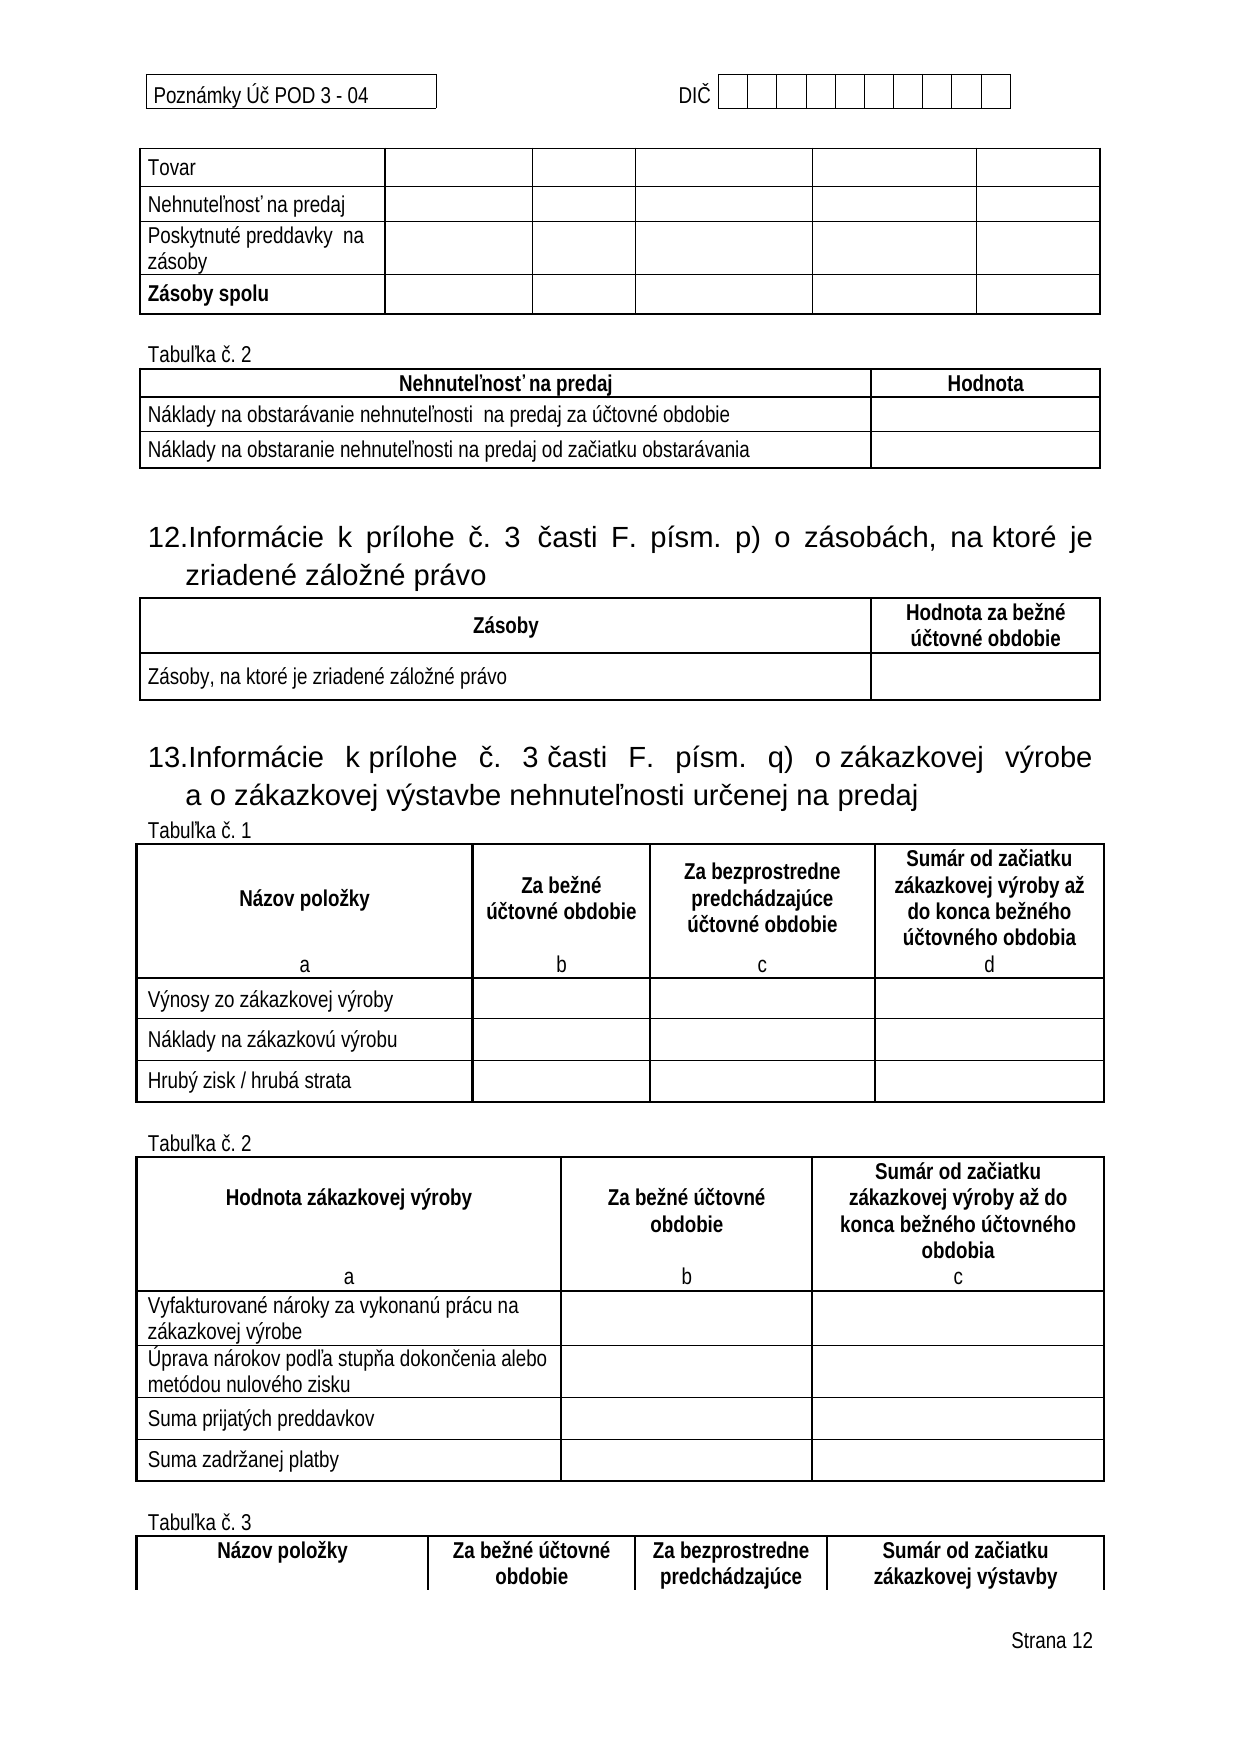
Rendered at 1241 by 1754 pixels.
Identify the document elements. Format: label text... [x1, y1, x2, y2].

table_cell [651, 1019, 874, 1060]
table_header Za bežné účtovné obdobie [474, 845, 649, 951]
table_cell [977, 222, 1099, 274]
table_cell Suma prijatých preddavkov [138, 1398, 560, 1439]
table_cell c [813, 1263, 1103, 1290]
table_cell [533, 222, 635, 274]
table_cell Suma zadržanej platby [138, 1440, 560, 1480]
table_cell [813, 187, 976, 221]
table_cell [474, 979, 649, 1018]
table_cell Vyfakturované nároky za vykonanú prácu na zákazkovej výrobe [138, 1292, 560, 1344]
table_cell [872, 398, 1099, 431]
table_header Sumár od začiatku zákazkovej výroby až do konca bežného účtovného obdobia [813, 1158, 1103, 1263]
table_cell [562, 1346, 811, 1397]
table_cell [636, 149, 812, 186]
table_cell Zásoby spolu [141, 275, 384, 313]
table_cell b [562, 1263, 811, 1290]
table_header Sumár od začiatku zákazkovej výstavby [828, 1537, 1103, 1589]
table_cell [876, 1019, 1103, 1060]
table_cell [651, 1061, 874, 1101]
table_cell [977, 187, 1099, 221]
table_cell [813, 1440, 1103, 1480]
table_header Zásoby [141, 599, 870, 652]
title Informácie k prílohe č. 3 časti F. písm. p) o zásobách, na ktoré je zriadené záložné právo [148, 520, 1093, 592]
table_header Hodnota za bežné účtovné obdobie [872, 599, 1099, 652]
table_cell [636, 275, 812, 313]
table_cell [876, 1061, 1103, 1101]
table_cell [977, 149, 1099, 186]
text Tabuľka č. 2 [148, 1129, 1093, 1156]
table_cell a [138, 951, 471, 977]
table_cell a [138, 1263, 560, 1290]
table_cell d [876, 951, 1103, 977]
table_cell [474, 1019, 649, 1060]
table_cell Náklady na obstaranie nehnuteľnosti na predaj od začiatku obstarávania [141, 432, 870, 467]
table_cell [813, 149, 976, 186]
table_cell [813, 1292, 1103, 1344]
text Tabuľka č. 1 [148, 817, 1093, 843]
table_cell Nehnuteľnosť na predaj [141, 187, 384, 221]
table_cell [872, 432, 1099, 467]
table_header Nehnuteľnosť na predaj [141, 370, 870, 396]
table_cell [533, 275, 635, 313]
table_cell [876, 979, 1103, 1018]
table_cell Tovar [141, 149, 384, 186]
table_cell Výnosy zo zákazkovej výroby [138, 979, 471, 1018]
table_cell [474, 1061, 649, 1101]
table_header Názov položky [138, 1537, 427, 1589]
table_cell Zásoby, na ktoré je zriadené záložné právo [141, 654, 870, 699]
table_header Za bezprostredne predchádzajúce účtovné obdobie [651, 845, 874, 951]
table_cell [533, 149, 635, 186]
title Informácie k prílohe č. 3 časti F. písm. q) o zákazkovej výrobe a o zákazkovej výstavbe nehnuteľnosti určenej na predaj [148, 740, 1093, 812]
table_cell [813, 1398, 1103, 1439]
text Tabuľka č. 3 [148, 1508, 1093, 1535]
table_cell [977, 275, 1099, 313]
table_header Sumár od začiatku zákazkovej výroby až do konca bežného účtovného obdobia [876, 845, 1103, 951]
table_cell [386, 187, 532, 221]
table_cell Náklady na zákazkovú výrobu [138, 1019, 471, 1060]
table_cell [533, 187, 635, 221]
table_cell b [474, 951, 649, 977]
table_cell [386, 149, 532, 186]
table_cell [651, 979, 874, 1018]
table_cell Hrubý zisk / hrubá strata [138, 1061, 471, 1101]
table_cell Úprava nárokov podľa stupňa dokončenia alebo metódou nulového zisku [138, 1346, 560, 1397]
table_cell Poskytnuté preddavky na zásoby [141, 222, 384, 274]
table_header Hodnota zákazkovej výroby [138, 1158, 560, 1263]
table_cell [813, 275, 976, 313]
table_cell Náklady na obstarávanie nehnuteľnosti na predaj za účtovné obdobie [141, 398, 870, 431]
table_header Za bežné účtovné obdobie [562, 1158, 811, 1263]
text Tabuľka č. 2 [148, 341, 1093, 367]
table_cell [813, 1346, 1103, 1397]
table_cell [636, 187, 812, 221]
table_header Za bezprostredne predchádzajúce [636, 1537, 826, 1589]
table_cell [562, 1398, 811, 1439]
table_cell [562, 1440, 811, 1480]
table_cell [872, 654, 1099, 699]
table_cell [636, 222, 812, 274]
table_cell [813, 222, 976, 274]
table_cell [562, 1292, 811, 1344]
table_cell c [651, 951, 874, 977]
table_cell [386, 222, 532, 274]
table_header Za bežné účtovné obdobie [429, 1537, 634, 1589]
table_header Názov položky [138, 845, 471, 951]
table_cell [386, 275, 532, 313]
table_header Hodnota [872, 370, 1099, 396]
